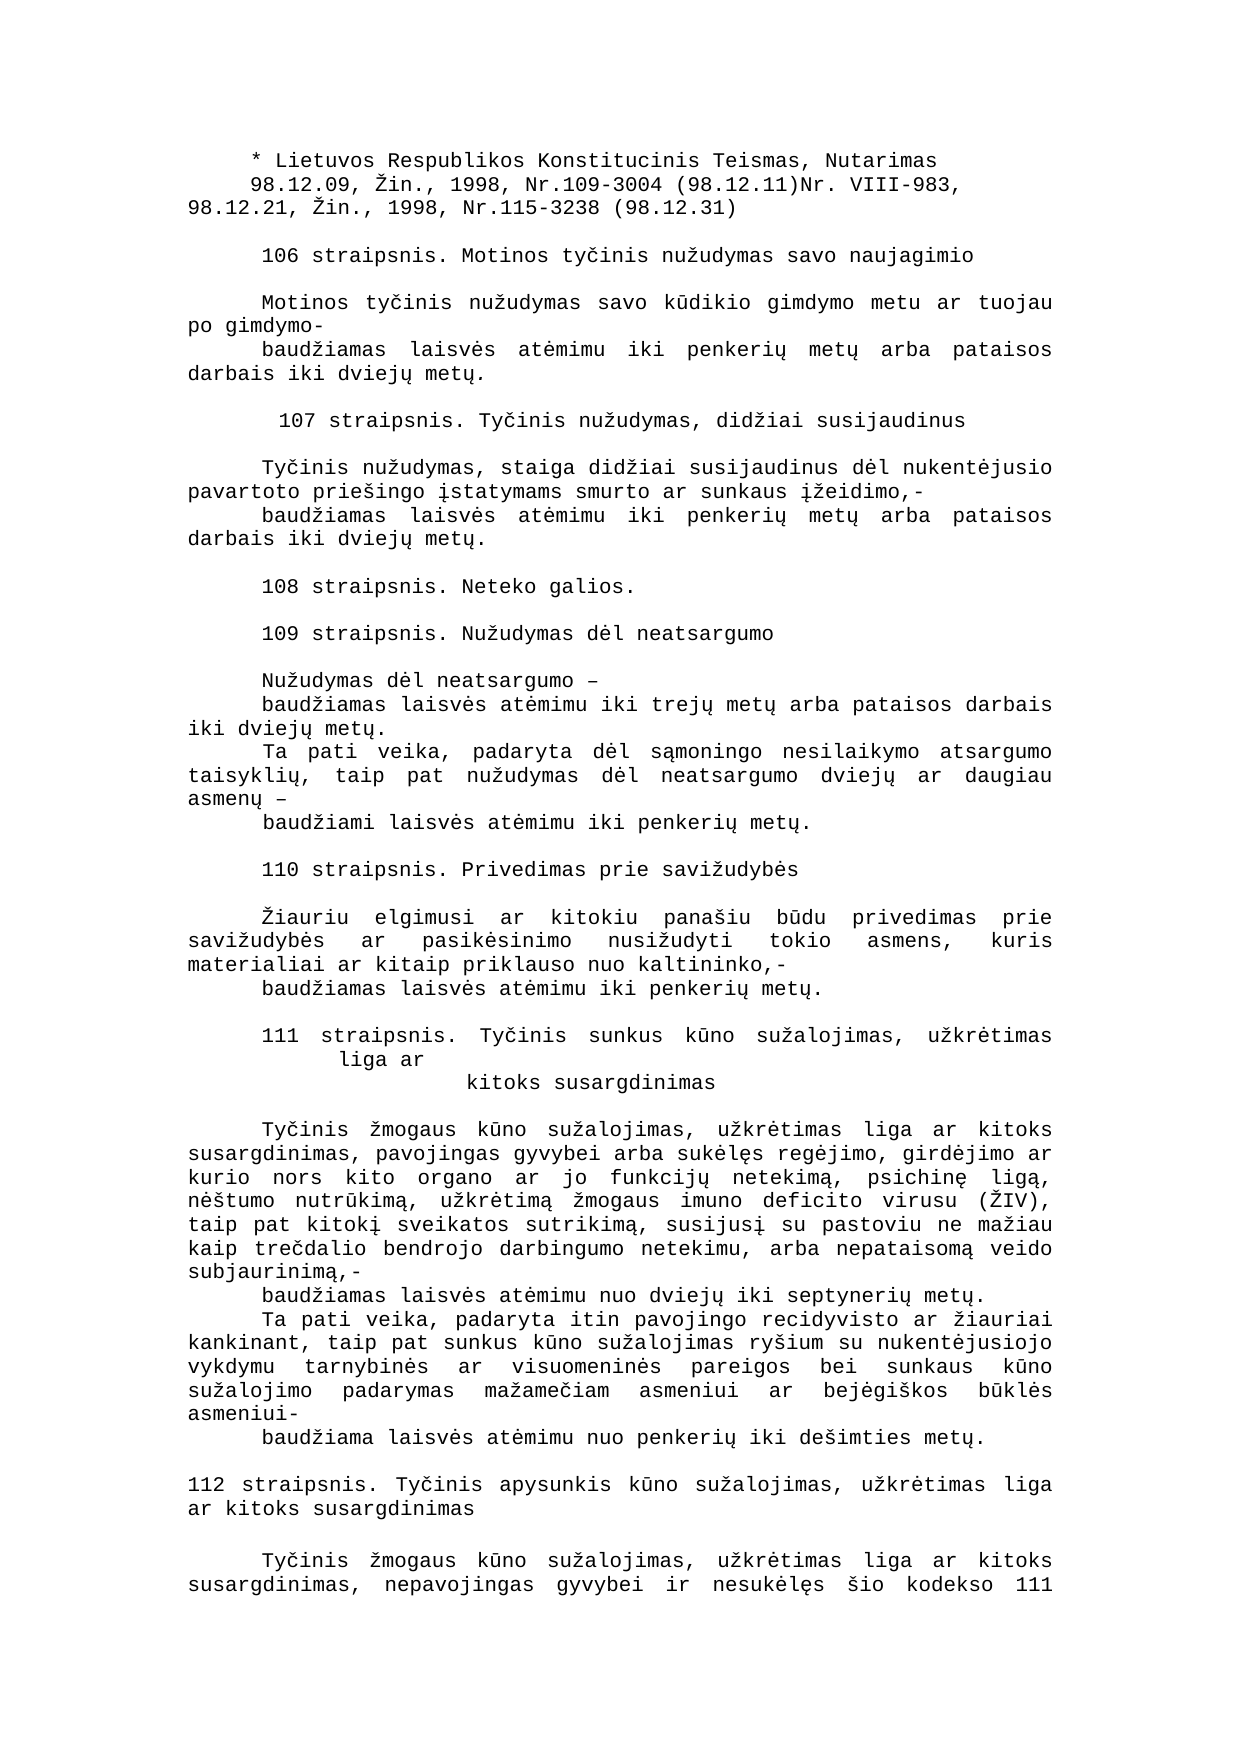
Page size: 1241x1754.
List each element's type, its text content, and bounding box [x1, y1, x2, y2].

text 107 straipsnis. Tyčinis nužudymas, didžiai susijaudinus [204, 410, 1053, 434]
text baudžiama laisvės atėmimu nuo penkerių iki dešimties metų. [187, 1427, 1053, 1451]
text Tyčinis nužudymas, staiga didžiai susijaudinus dėl nukentėjusio pavartoto priešingo įstatymams smurto ar sunkaus įžeidimo,- [187, 457, 1053, 505]
text 109 straipsnis. Nužudymas dėl neatsargumo [205, 623, 1053, 647]
text baudžiamas laisvės atėmimu iki trejų metų arba pataisos darbais iki dviejų metų. [187, 694, 1053, 741]
text kitoks susargdinimas [337, 1072, 1053, 1096]
text 111 straipsnis. Tyčinis sunkus kūno sužalojimas, užkrėtimas liga ar [261, 1025, 1053, 1072]
text Žiauriu elgimusi ar kitokiu panašiu būdu privedimas prie savižudybės ar pasikėsinimo nusižudyti tokio asmens, kuris materialiai ar kitaip priklauso nuo kaltininko,- [187, 907, 1053, 978]
text Tyčinis žmogaus kūno sužalojimas, užkrėtimas liga ar kitoks susargdinimas, pavojingas gyvybei arba sukėlęs regėjimo, girdėjimo ar kurio nors kito organo ar jo funkcijų netekimą, psichinę ligą, nėštumo nutrūkimą, užkrėtimą žmogaus imuno deficito virusu (ŽIV), taip pat kitokį sveikatos sutrikimą, susijusį su pastoviu ne mažiau kaip trečdalio bendrojo darbingumo netekimu, arba nepataisomą veido subjaurinimą,- [187, 1119, 1053, 1285]
text Ta pati veika, padaryta dėl sąmoningo nesilaikymo atsargumo taisyklių, taip pat nužudymas dėl neatsargumo dviejų ar daugiau asmenų – [187, 741, 1053, 812]
text baudžiamas laisvės atėmimu iki penkerių metų arba pataisos darbais iki dviejų metų. [187, 339, 1053, 386]
text 110 straipsnis. Privedimas prie savižudybės [207, 859, 1053, 883]
text baudžiamas laisvės atėmimu iki penkerių metų arba pataisos darbais iki dviejų metų. [187, 505, 1053, 552]
text Ta pati veika, padaryta itin pavojingo recidyvisto ar žiauriai kankinant, taip pat sunkus kūno sužalojimas ryšium su nukentėjusiojo vykdymu tarnybinės ar visuomeninės pareigos bei sunkaus kūno sužalojimo padarymas mažamečiam asmeniui ar bejėgiškos būklės asmeniui- [187, 1309, 1053, 1427]
text * Lietuvos Respublikos Konstitucinis Teismas, Nutarimas [187, 150, 1053, 174]
text baudžiamas laisvės atėmimu iki penkerių metų. [187, 978, 1053, 1001]
text Motinos tyčinis nužudymas savo kūdikio gimdymo metu ar tuojau po gimdymo- [187, 292, 1053, 339]
text 108 straipsnis. Neteko galios. [206, 576, 1053, 599]
text 98.12.09, Žin., 1998, Nr.109-3004 (98.12.11)Nr. VIII-983, 98.12.21, Žin., 1998, Nr.115-3238 (98.12.31) [187, 174, 1053, 221]
text Nužudymas dėl neatsargumo – [187, 670, 1053, 694]
text 106 straipsnis. Motinos tyčinis nužudymas savo naujagimio [261, 244, 1053, 268]
text baudžiamas laisvės atėmimu nuo dviejų iki septynerių metų. [187, 1285, 1053, 1309]
text Tyčinis žmogaus kūno sužalojimas, užkrėtimas liga ar kitoks susargdinimas, nepavojingas gyvybei ir nesukėlęs šio kodekso 111 [187, 1550, 1053, 1597]
text baudžiami laisvės atėmimu iki penkerių metų. [187, 812, 1053, 836]
text 112 straipsnis. Tyčinis apysunkis kūno sužalojimas, užkrėtimas liga ar kitoks susargdinimas [187, 1474, 1053, 1521]
